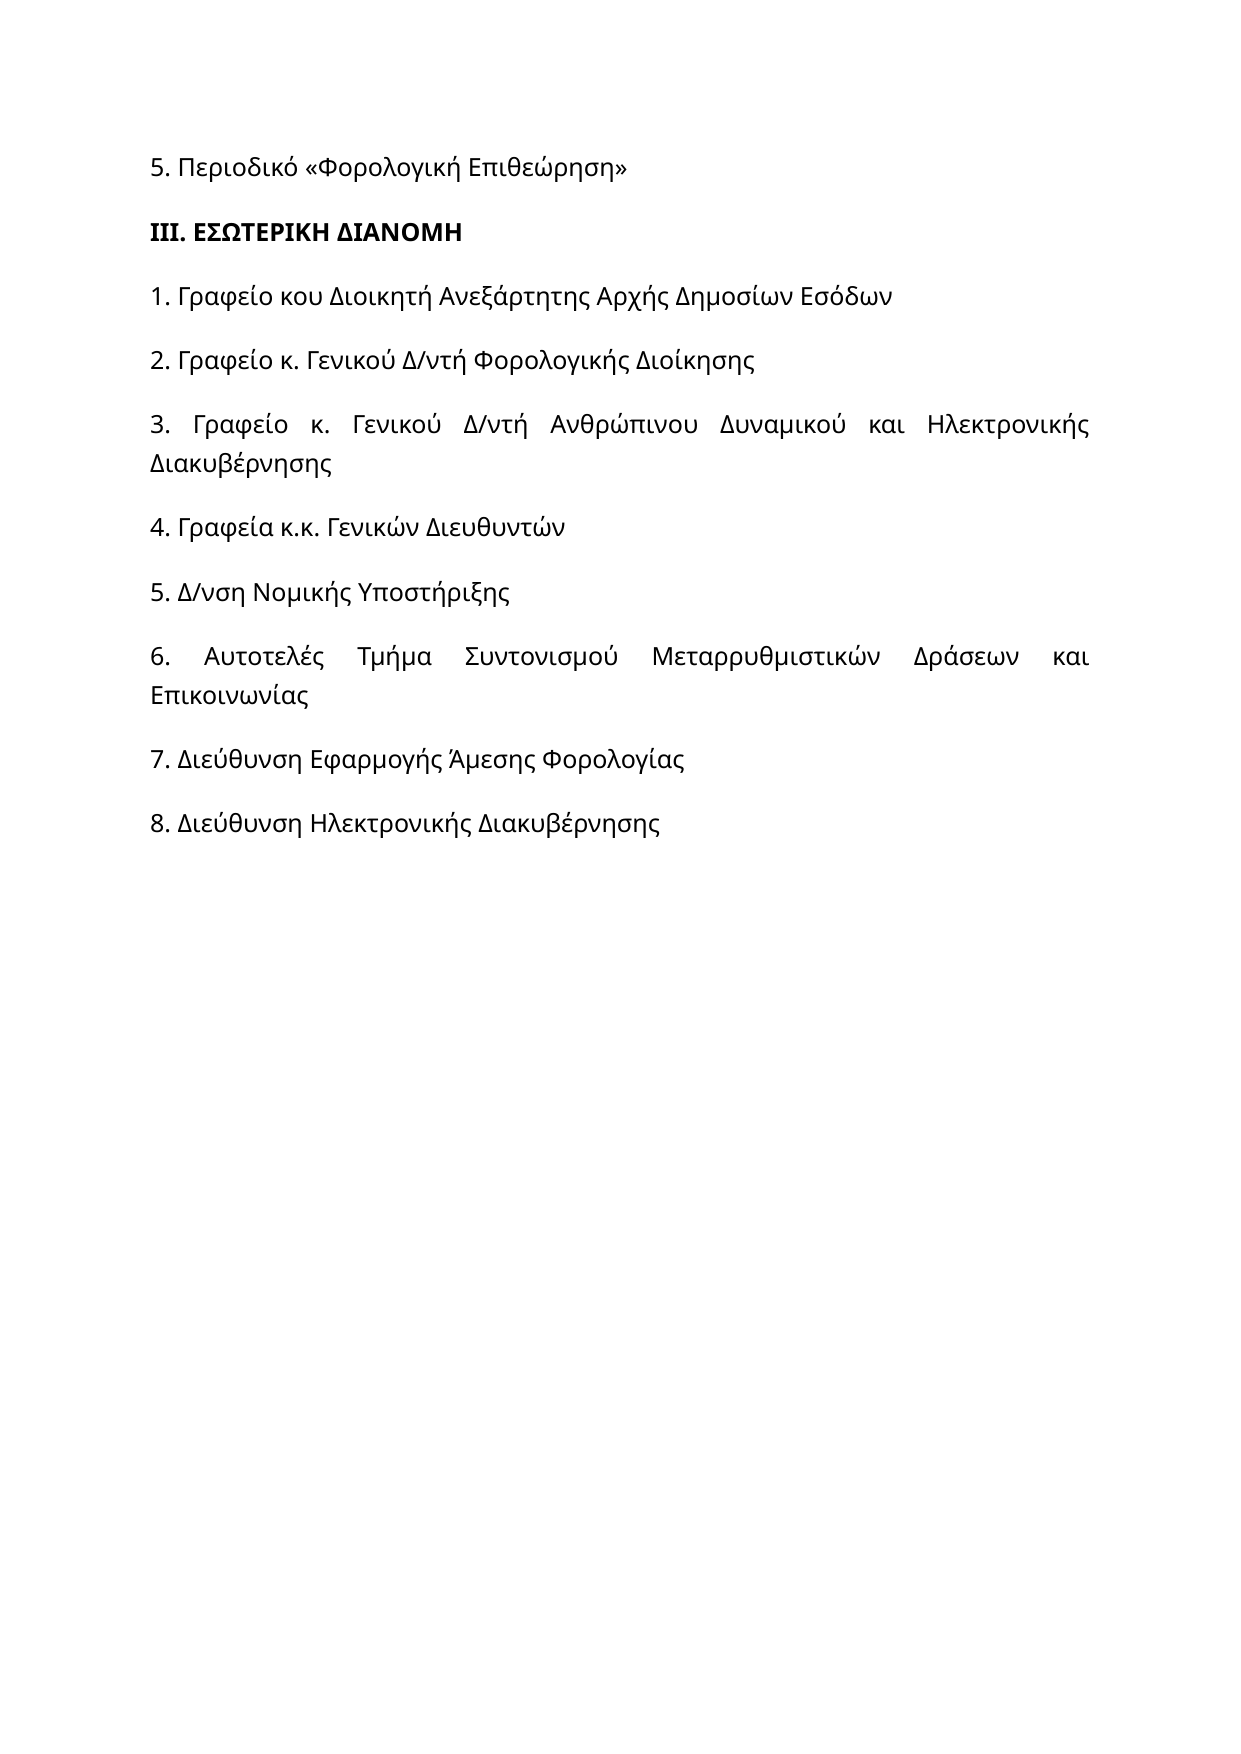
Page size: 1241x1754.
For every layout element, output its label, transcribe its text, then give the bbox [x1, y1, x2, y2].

text 6. Αυτοτελές Τμήμα Συντονισμού Μεταρρυθμιστικών Δράσεων και Επικοινωνίας [150, 638, 1090, 712]
text 8. Διεύθυνση Ηλεκτρονικής Διακυβέρνησης [150, 806, 1090, 840]
text 5. Περιοδικό «Φορολογική Επιθεώρηση» [150, 150, 1090, 184]
text 2. Γραφείο κ. Γενικού Δ/ντή Φορολογικής Διοίκησης [150, 342, 1090, 377]
text 3. Γραφείο κ. Γενικού Δ/ντή Ανθρώπινου Δυναμικού και Ηλεκτρονικής Διακυβέρνησης [150, 407, 1090, 480]
text 1. Γραφείο κου Διοικητή Ανεξάρτητης Αρχής Δημοσίων Εσόδων [150, 278, 1090, 312]
text 5. Δ/νση Νομικής Υποστήριξης [150, 574, 1090, 608]
text 4. Γραφεία κ.κ. Γενικών Διευθυντών [150, 510, 1090, 544]
text 7. Διεύθυνση Εφαρμογής Άμεσης Φορολογίας [150, 742, 1090, 776]
text ΙΙΙ. ΕΣΩΤΕΡΙΚΗ ΔΙΑΝΟΜΗ [150, 214, 1090, 248]
